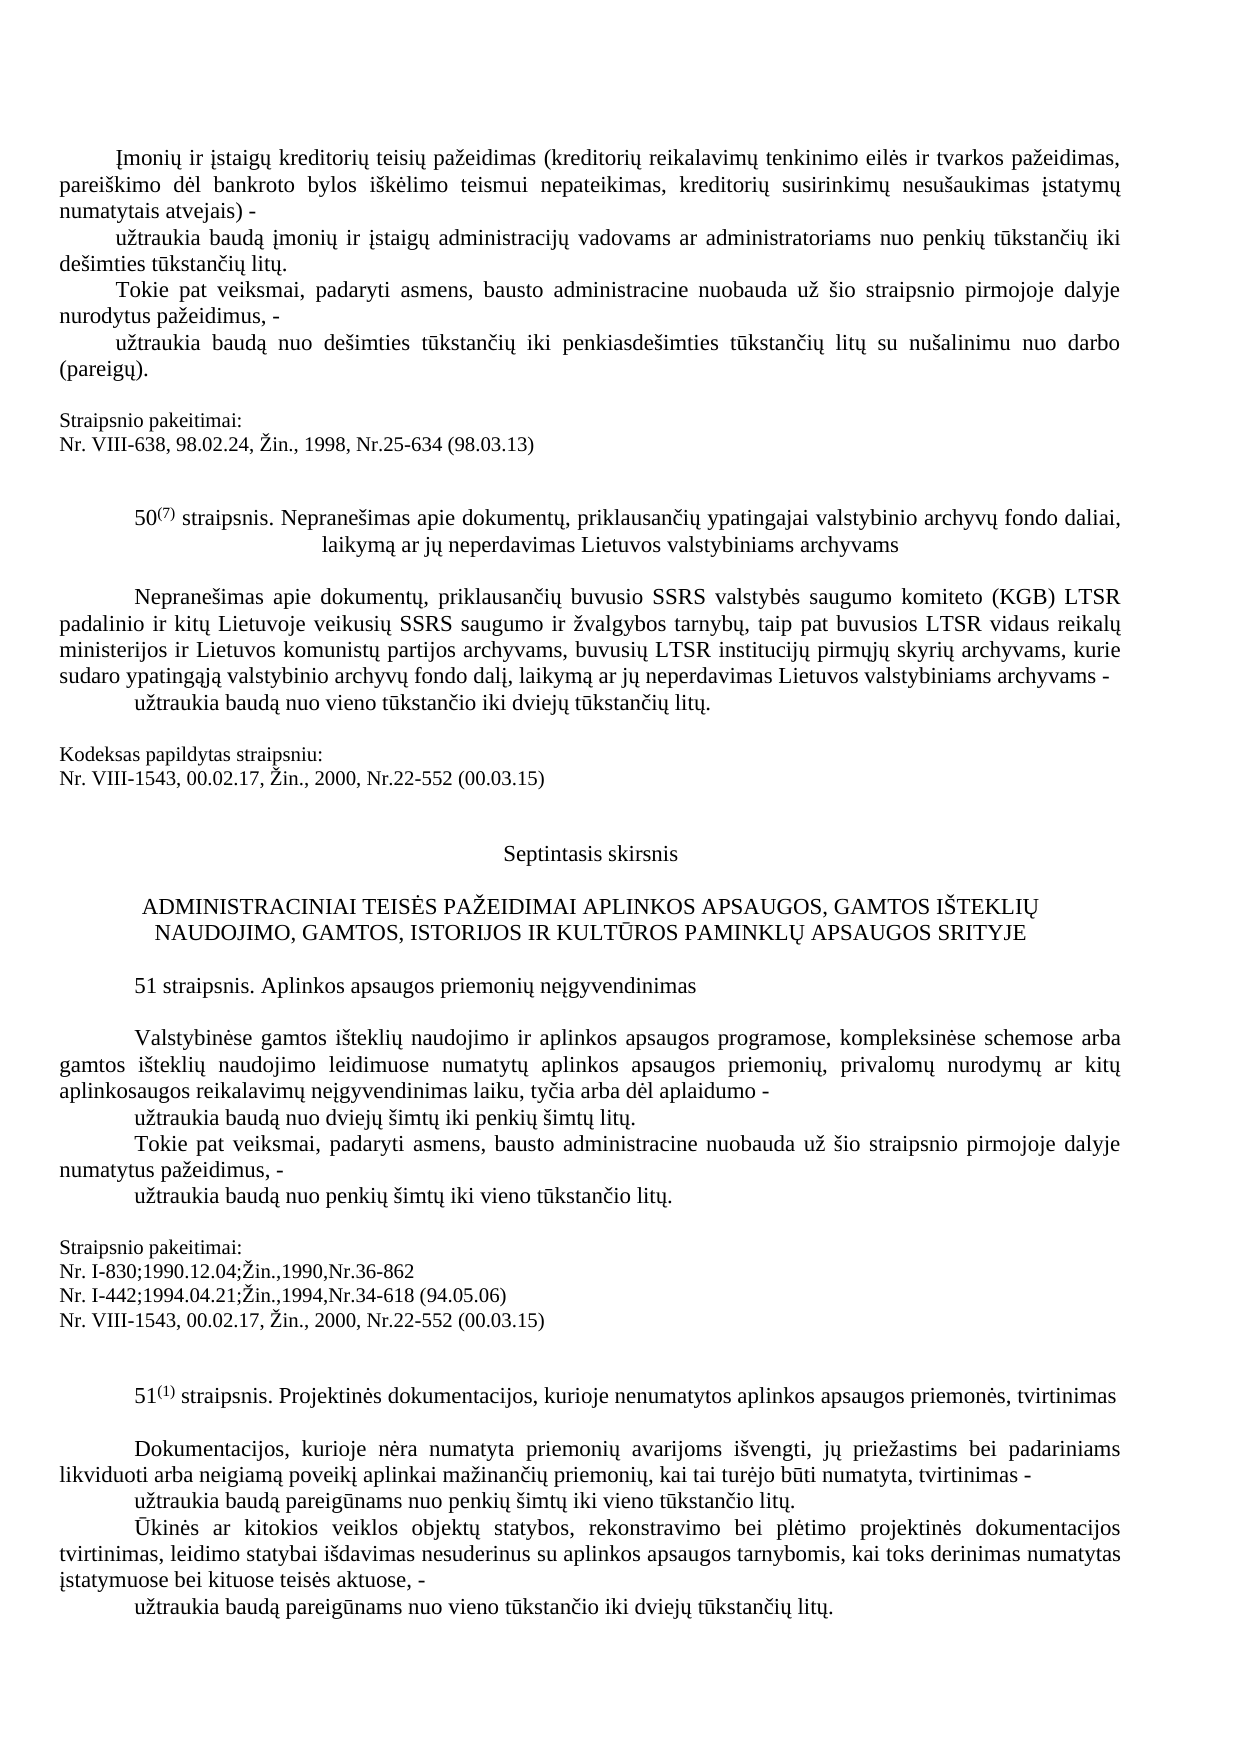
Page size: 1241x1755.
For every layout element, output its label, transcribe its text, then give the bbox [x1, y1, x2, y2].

text užtraukia baudą pareigūnams nuo penkių šimtų iki vieno tūkstančio litų. [59, 1487, 1122, 1514]
text Nr. VIII-1543, 00.02.17, Žin., 2000, Nr.22-552 (00.03.15) [59, 1307, 1122, 1332]
text 50(7) straipsnis. Nepranešimas apie dokumentų, priklausančių ypatingajai valstybinio archyvų fondo daliai, laikymą ar jų neperdavimas Lietuvos valstybiniams archyvams [134, 504, 1122, 557]
text užtraukia baudą nuo dviejų šimtų iki penkių šimtų litų. [59, 1103, 1122, 1130]
text ADMINISTRACINIAI TEISĖS PAŽEIDIMAI APLINKOS APSAUGOS, GAMTOS IŠTEKLIŲ [59, 893, 1122, 919]
text Kodeksas papildytas straipsniu: [59, 741, 1122, 766]
text užtraukia baudą įmonių ir įstaigų administracijų vadovams ar administratoriams nuo penkių tūkstančių iki dešimties tūkstančių litų. [59, 223, 1122, 276]
text Nr. VIII-1543, 00.02.17, Žin., 2000, Nr.22-552 (00.03.15) [59, 766, 1122, 789]
text Nepranešimas apie dokumentų, priklausančių buvusio SSRS valstybės saugumo komiteto (KGB) LTSR padalinio ir kitų Lietuvoje veikusių SSRS saugumo ir žvalgybos tarnybų, taip pat buvusios LTSR vidaus reikalų ministerijos ir Lietuvos komunistų partijos archyvams, buvusių LTSR institucijų pirmųjų skyrių archyvams, kurie sudaro ypatingąją valstybinio archyvų fondo dalį, laikymą ar jų neperdavimas Lietuvos valstybiniams archyvams - [59, 583, 1122, 689]
text užtraukia baudą nuo penkių šimtų iki vieno tūkstančio litų. [59, 1183, 1122, 1209]
text Ūkinės ar kitokios veiklos objektų statybos, rekonstravimo bei plėtimo projektinės dokumentacijos tvirtinimas, leidimo statybai išdavimas nesuderinus su aplinkos apsaugos tarnybomis, kai toks derinimas numatytas įstatymuose bei kituose teisės aktuose, - [59, 1514, 1122, 1593]
text 51 straipsnis. Aplinkos apsaugos priemonių neįgyvendinimas [59, 972, 1122, 998]
text Straipsnio pakeitimai: [59, 1235, 1122, 1259]
text NAUDOJIMO, GAMTOS, ISTORIJOS IR KULTŪROS PAMINKLŲ APSAUGOS SRITYJE [59, 919, 1122, 945]
text Valstybinėse gamtos išteklių naudojimo ir aplinkos apsaugos programose, kompleksinėse schemose arba gamtos išteklių naudojimo leidimuose numatytų aplinkos apsaugos priemonių, privalomų nurodymų ar kitų aplinkosaugos reikalavimų neįgyvendinimas laiku, tyčia arba dėl aplaidumo - [59, 1024, 1122, 1103]
text Dokumentacijos, kurioje nėra numatyta priemonių avarijoms išvengti, jų priežastims bei padariniams likviduoti arba neigiamą poveikį aplinkai mažinančių priemonių, kai tai turėjo būti numatyta, tvirtinimas - [59, 1435, 1122, 1487]
text užtraukia baudą nuo dešimties tūkstančių iki penkiasdešimties tūkstančių litų su nušalinimu nuo darbo (pareigų). [59, 329, 1122, 382]
text užtraukia baudą pareigūnams nuo vieno tūkstančio iki dviejų tūkstančių litų. [59, 1593, 1122, 1619]
text Įmonių ir įstaigų kreditorių teisių pažeidimas (kreditorių reikalavimų tenkinimo eilės ir tvarkos pažeidimas, pareiškimo dėl bankroto bylos iškėlimo teismui nepateikimas, kreditorių susirinkimų nesušaukimas įstatymų numatytais atvejais) - [59, 144, 1122, 223]
text Nr. I-830;1990.12.04;Žin.,1990,Nr.36-862 [59, 1259, 1122, 1283]
text Septintasis skirsnis [59, 840, 1122, 866]
text Tokie pat veiksmai, padaryti asmens, bausto administracine nuobauda už šio straipsnio pirmojoje dalyje numatytus pažeidimus, - [59, 1130, 1122, 1183]
text 51(1) straipsnis. Projektinės dokumentacijos, kurioje nenumatytos aplinkos apsaugos priemonės, tvirtinimas [134, 1382, 1122, 1408]
text užtraukia baudą nuo vieno tūkstančio iki dviejų tūkstančių litų. [59, 689, 1122, 715]
text Straipsnio pakeitimai: [59, 408, 1122, 432]
text Nr. VIII-638, 98.02.24, Žin., 1998, Nr.25-634 (98.03.13) [59, 432, 1122, 456]
text Tokie pat veiksmai, padaryti asmens, bausto administracine nuobauda už šio straipsnio pirmojoje dalyje nurodytus pažeidimus, - [59, 276, 1122, 329]
text Nr. I-442;1994.04.21;Žin.,1994,Nr.34-618 (94.05.06) [59, 1283, 1122, 1307]
